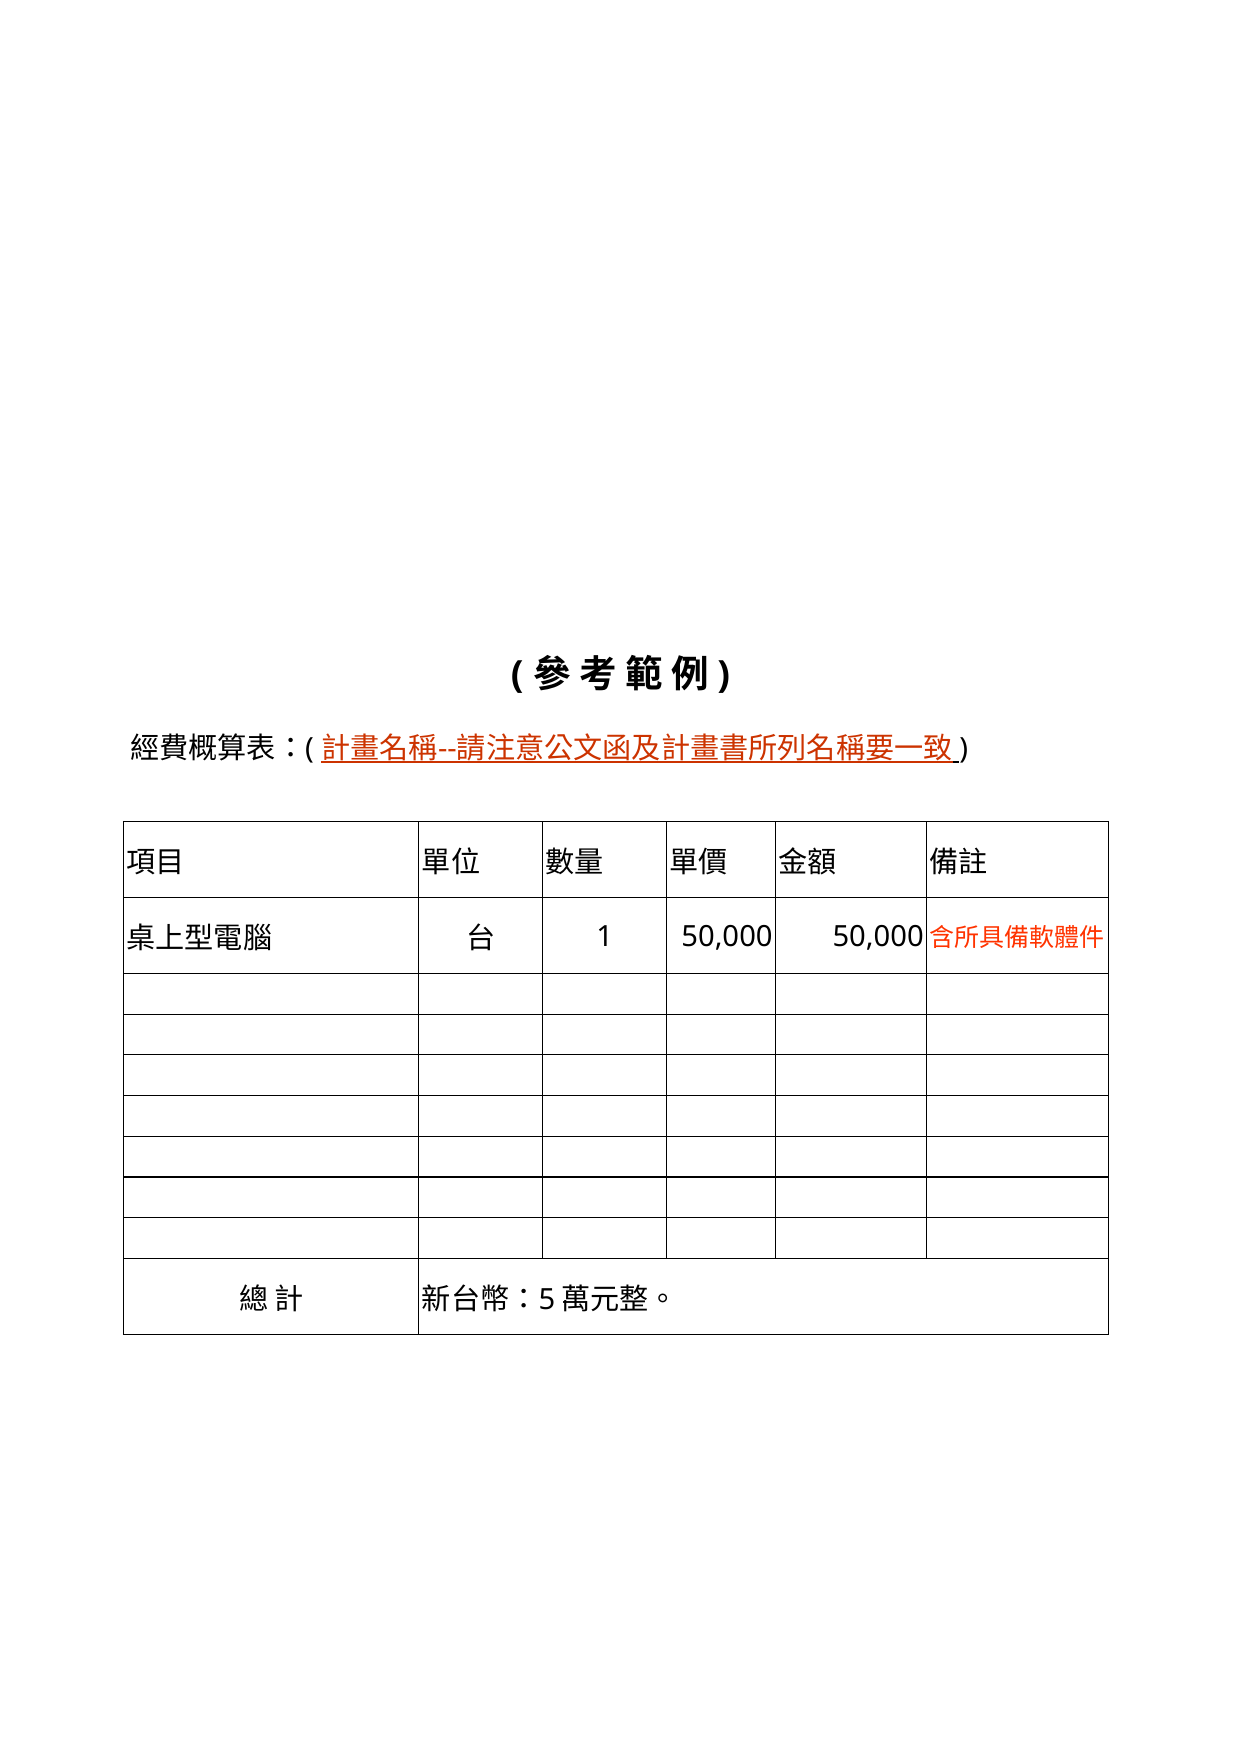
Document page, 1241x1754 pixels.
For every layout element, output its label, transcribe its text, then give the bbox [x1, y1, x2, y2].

table_header 備註 [927, 822, 1108, 897]
table_cell [419, 974, 542, 1013]
table_header 單價 [667, 822, 775, 897]
table_cell [419, 1015, 542, 1054]
table_header 項目 [124, 822, 418, 897]
table_cell [124, 1096, 418, 1136]
table_cell [927, 1137, 1108, 1176]
table_cell [667, 1218, 775, 1258]
table_cell 50,000 [776, 898, 926, 973]
table_cell [543, 1218, 666, 1258]
table_header 單位 [419, 822, 542, 897]
table_cell [927, 1055, 1108, 1095]
table_cell [419, 1218, 542, 1258]
table_cell [543, 1137, 666, 1176]
table_cell 50,000 [667, 898, 775, 973]
table_cell [667, 1137, 775, 1176]
table_cell [927, 1218, 1108, 1258]
table_cell [667, 974, 775, 1013]
table_cell [124, 974, 418, 1013]
table_cell [927, 1178, 1108, 1217]
table_cell 1 [543, 898, 666, 973]
table_cell [124, 1055, 418, 1095]
table_cell [543, 1015, 666, 1054]
table_cell [927, 974, 1108, 1013]
table_cell 桌上型電腦 [124, 898, 418, 973]
table_cell [927, 1015, 1108, 1054]
table_cell [124, 1178, 418, 1217]
table_cell [543, 974, 666, 1013]
table_cell 新台幣：5萬元整。 [419, 1259, 1108, 1334]
table_header 數量 [543, 822, 666, 897]
table_cell [124, 1015, 418, 1054]
table_cell [543, 1096, 666, 1136]
table_cell [667, 1055, 775, 1095]
table_cell [667, 1015, 775, 1054]
table_cell 含所具備軟體件 [927, 898, 1108, 973]
table_cell [419, 1055, 542, 1095]
table_header 金額 [776, 822, 926, 897]
table_cell [776, 1096, 926, 1136]
table_cell [776, 1178, 926, 1217]
table_cell 台 [419, 898, 542, 973]
table_cell [124, 1137, 418, 1176]
table_cell [667, 1178, 775, 1217]
table_cell [419, 1096, 542, 1136]
table_cell [776, 1055, 926, 1095]
table_cell [667, 1096, 775, 1136]
table_cell [776, 1218, 926, 1258]
text 經費概算表：( 計畫名稱--請注意公文函及計畫書所列名稱要一致 ) [130, 708, 1110, 783]
table_cell [124, 1218, 418, 1258]
table_cell [776, 974, 926, 1013]
table_cell [776, 1015, 926, 1054]
table_cell [543, 1178, 666, 1217]
table_cell [543, 1055, 666, 1095]
table_cell 總 計 [124, 1259, 418, 1334]
table_cell [419, 1178, 542, 1217]
text ( 參 考 範 例 ) [130, 633, 1110, 708]
table_cell [927, 1096, 1108, 1136]
table_cell [419, 1137, 542, 1176]
table_cell [776, 1137, 926, 1176]
